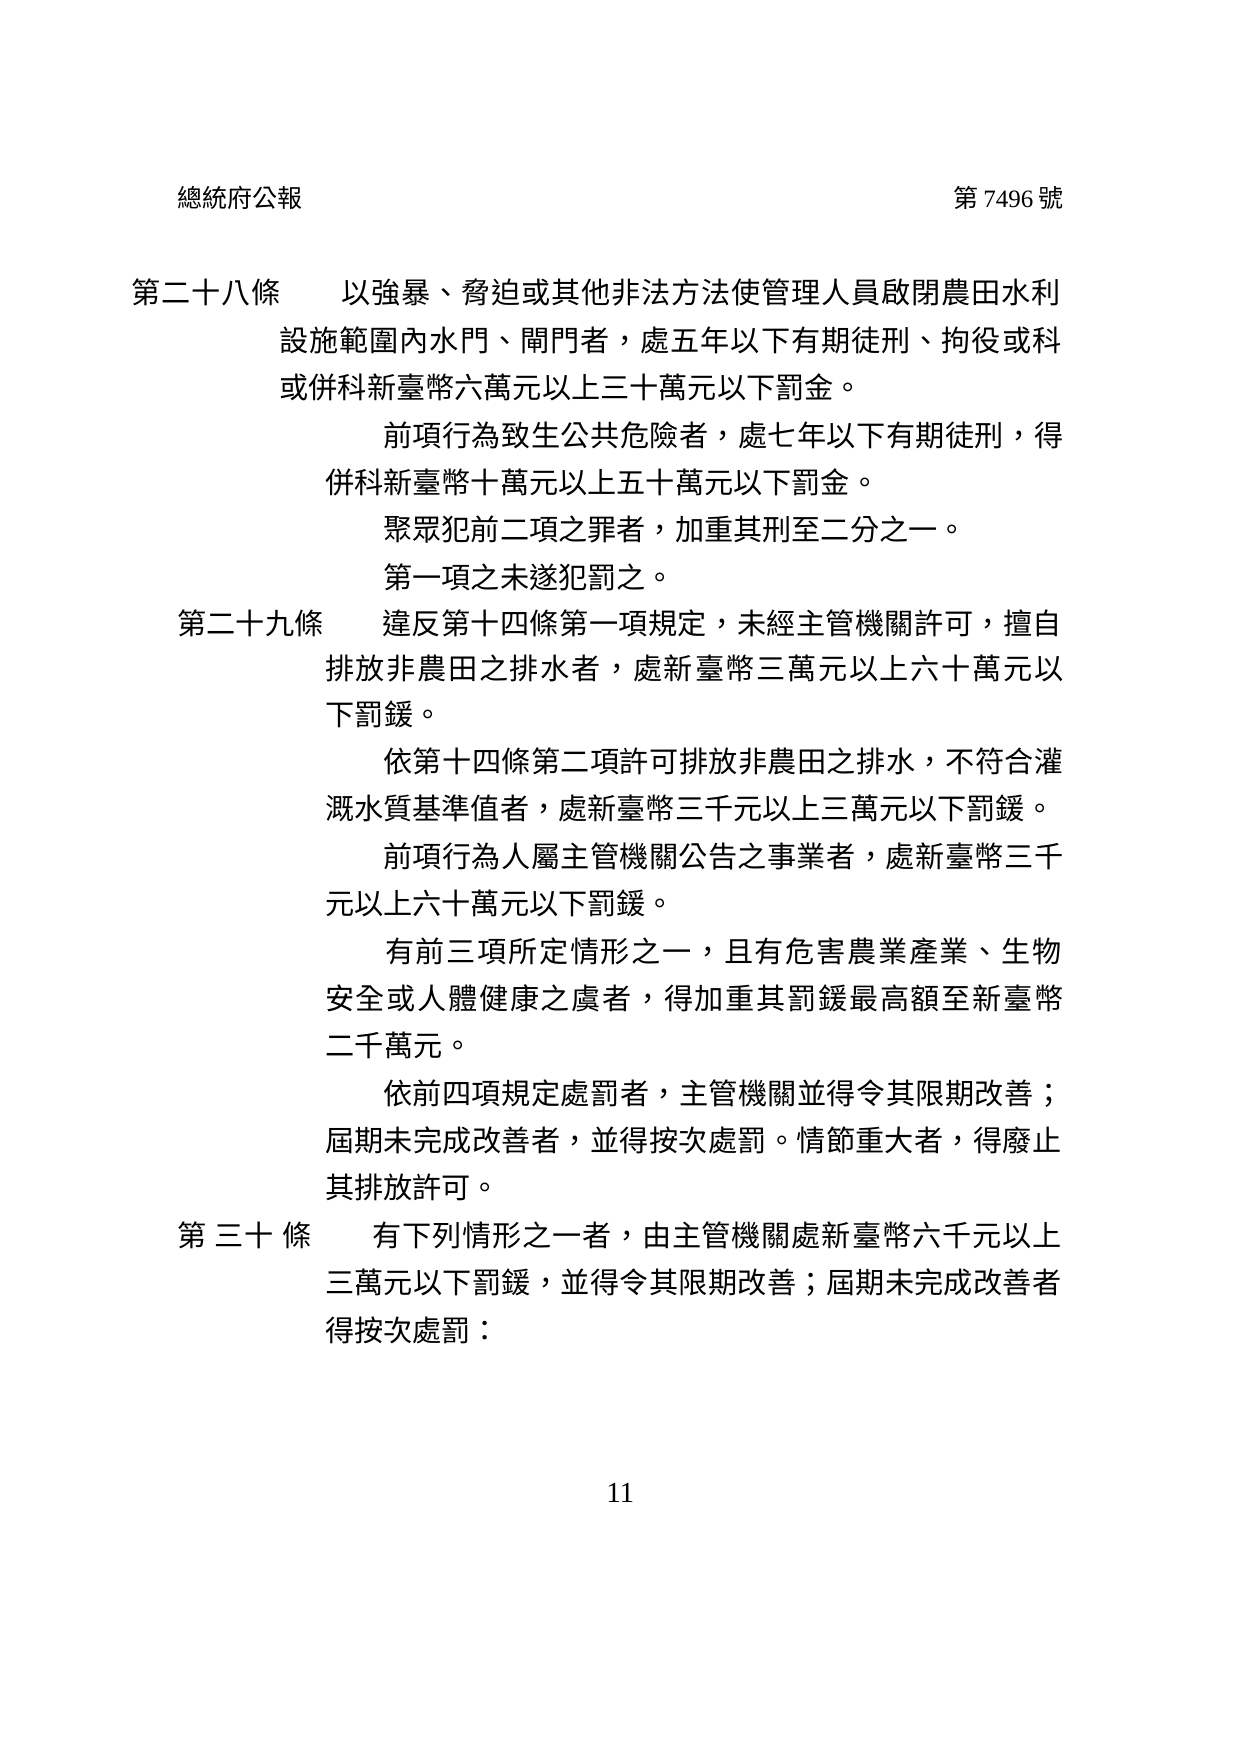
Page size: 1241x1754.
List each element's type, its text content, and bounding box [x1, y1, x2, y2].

text 第一項之未遂犯罰之。 [325, 550, 1063, 598]
text 第二十八條 以強暴、脅迫或其他非法方法使管理人員啟閉農田水利設施範圍內水門、閘門者，處五年以下有期徒刑、拘役或科或併科新臺幣六萬元以上三十萬元以下罰金。 [132, 266, 1063, 408]
text 第 三十 條 有下列情形之一者，由主管機關處新臺幣六千元以上三萬元以下罰鍰，並得令其限期改善；屆期未完成改善者，得按次處罰： [177, 1208, 1063, 1351]
text 有前三項所定情形之一，且有危害農業產業、生物安全或人體健康之虞者，得加重其罰鍰最高額至新臺幣二千萬元。 [325, 924, 1063, 1066]
text 前項行為人屬主管機關公告之事業者，處新臺幣三千元以上六十萬元以下罰鍰。 [325, 829, 1063, 924]
text 第二十九條 違反第十四條第一項規定，未經主管機關許可，擅自排放非農田之排水者，處新臺幣三萬元以上六十萬元以下罰鍰。 [177, 598, 1063, 734]
text 依第十四條第二項許可排放非農田之排水，不符合灌溉水質基準值者，處新臺幣三千元以上三萬元以下罰鍰。 [325, 734, 1063, 829]
text 前項行為致生公共危險者，處七年以下有期徒刑，得併科新臺幣十萬元以上五十萬元以下罰金。 [325, 408, 1063, 503]
text 依前四項規定處罰者，主管機關並得令其限期改善；屆期未完成改善者，並得按次處罰。情節重大者，得廢止其排放許可。 [325, 1066, 1063, 1208]
text 聚眾犯前二項之罪者，加重其刑至二分之一。 [325, 503, 1063, 550]
